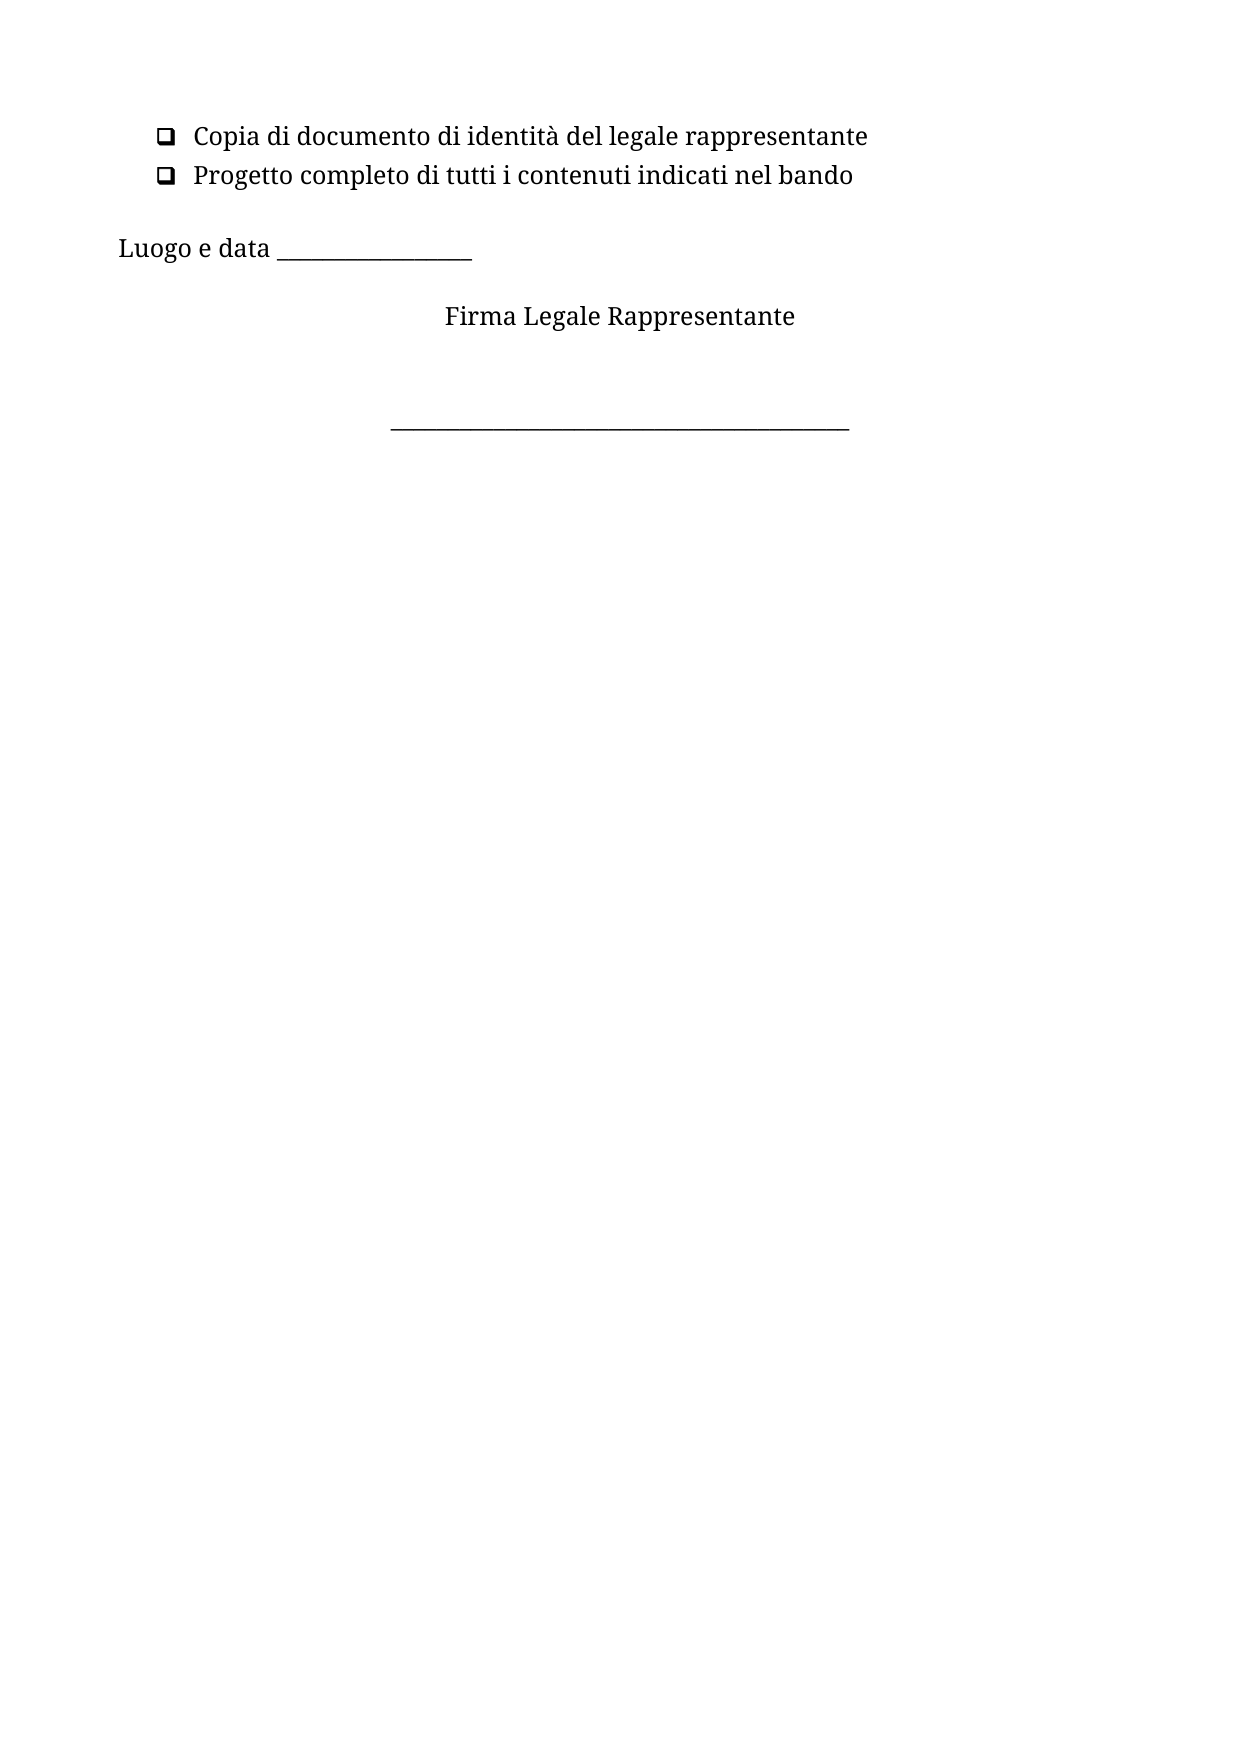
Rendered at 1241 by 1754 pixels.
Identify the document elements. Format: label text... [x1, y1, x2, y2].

text Firma Legale Rappresentante [118, 299, 1122, 333]
list Progetto completo di tutti i contenuti indicati nel bando [156, 157, 1122, 191]
list Copia di documento di identità del legale rappresentante [156, 118, 1122, 152]
text ________________________________________ [118, 401, 1122, 435]
text Luogo e data _________________ [118, 231, 1122, 264]
